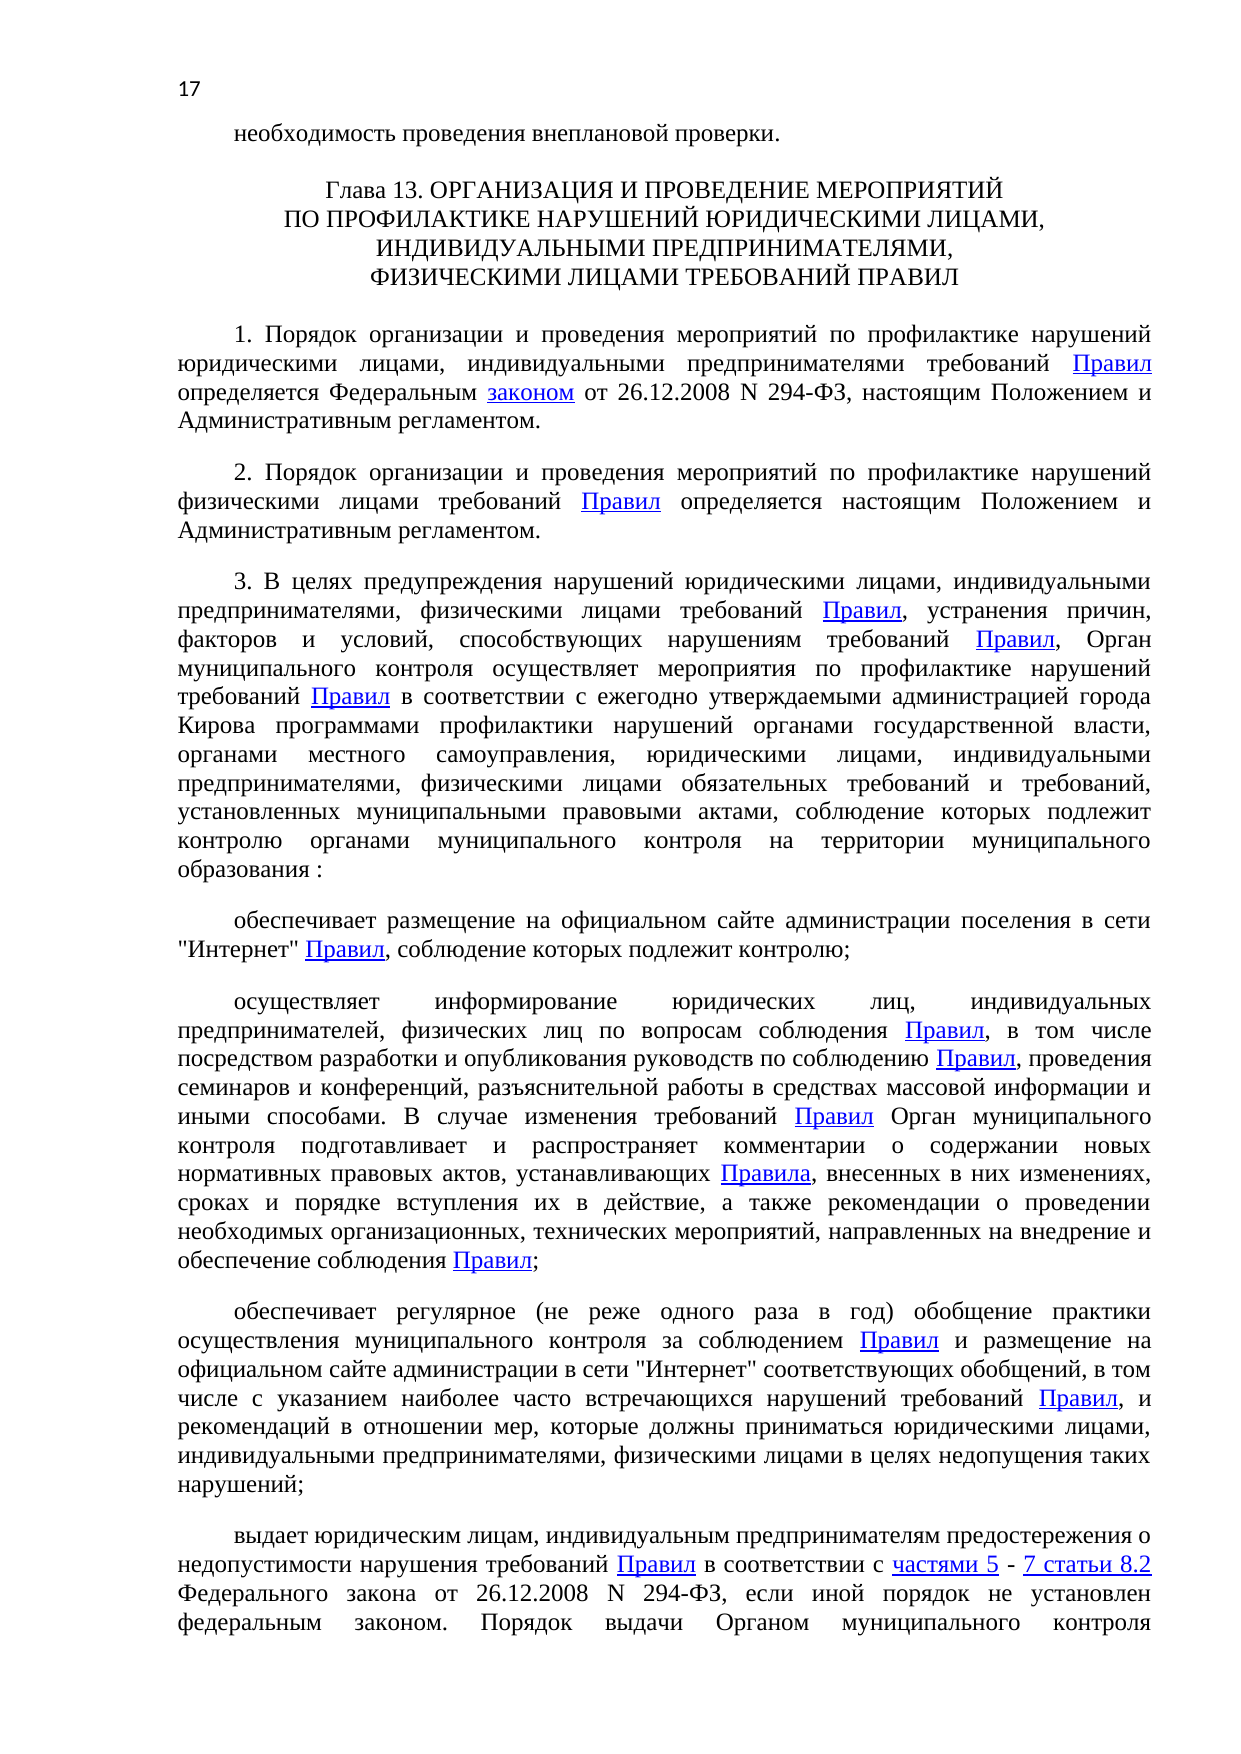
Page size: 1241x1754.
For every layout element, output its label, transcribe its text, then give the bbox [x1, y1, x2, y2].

text 1. Порядок организации и проведения мероприятий по профилактике нарушений юридическими лицами, индивидуальными предпринимателями требований Правил определяется Федеральным законом от 26.12.2008 N 294-ФЗ, настоящим Положением и Административным регламентом. [177, 319, 1152, 434]
text обеспечивает регулярное (не реже одного раза в год) обобщение практики осуществления муниципального контроля за соблюдением Правил и размещение на официальном сайте администрации в сети "Интернет" соответствующих обобщений, в том числе с указанием наиболее часто встречающихся нарушений требований Правил, и рекомендаций в отношении мер, которые должны приниматься юридическими лицами, индивидуальными предпринимателями, физическими лицами в целях недопущения таких нарушений; [177, 1296, 1152, 1498]
text выдает юридическим лицам, индивидуальным предпринимателям предостережения о недопустимости нарушения требований Правил в соответствии с частями 5 - 7 статьи 8.2 Федерального закона от 26.12.2008 N 294-ФЗ, если иной порядок не установлен федеральным законом. Порядок выдачи Органом муниципального контроля [177, 1521, 1152, 1636]
text ФИЗИЧЕСКИМИ ЛИЦАМИ ТРЕБОВАНИЙ ПРАВИЛ [177, 262, 1152, 291]
text обеспечивает размещение на официальном сайте администрации поселения в сети "Интернет" Правил, соблюдение которых подлежит контролю; [177, 906, 1152, 963]
text осуществляет информирование юридических лиц, индивидуальных предпринимателей, физических лиц по вопросам соблюдения Правил, в том числе посредством разработки и опубликования руководств по соблюдению Правил, проведения семинаров и конференций, разъяснительной работы в средствах массовой информации и иными способами. В случае изменения требований Правил Орган муниципального контроля подготавливает и распространяет комментарии о содержании новых нормативных правовых актов, устанавливающих Правила, внесенных в них изменениях, сроках и порядке вступления их в действие, а также рекомендации о проведении необходимых организационных, технических мероприятий, направленных на внедрение и обеспечение соблюдения Правил; [177, 986, 1152, 1273]
text необходимость проведения внеплановой проверки. [177, 118, 1152, 147]
text ИНДИВИДУАЛЬНЫМИ ПРЕДПРИНИМАТЕЛЯМИ, [177, 233, 1152, 262]
text 3. В целях предупреждения нарушений юридическими лицами, индивидуальными предпринимателями, физическими лицами требований Правил, устранения причин, факторов и условий, способствующих нарушениям требований Правил, Орган муниципального контроля осуществляет мероприятия по профилактике нарушений требований Правил в соответствии с ежегодно утверждаемыми администрацией города Кирова программами профилактики нарушений органами государственной власти, органами местного самоуправления, юридическими лицами, индивидуальными предпринимателями, физическими лицами обязательных требований и требований, установленных муниципальными правовыми актами, соблюдение которых подлежит контролю органами муниципального контроля на территории муниципального образования : [177, 566, 1152, 883]
subtitle Глава 13. ОРГАНИЗАЦИЯ И ПРОВЕДЕНИЕ МЕРОПРИЯТИЙ [177, 176, 1152, 204]
text ПО ПРОФИЛАКТИКЕ НАРУШЕНИЙ ЮРИДИЧЕСКИМИ ЛИЦАМИ, [177, 204, 1152, 233]
text 2. Порядок организации и проведения мероприятий по профилактике нарушений физическими лицами требований Правил определяется настоящим Положением и Административным регламентом. [177, 457, 1152, 543]
